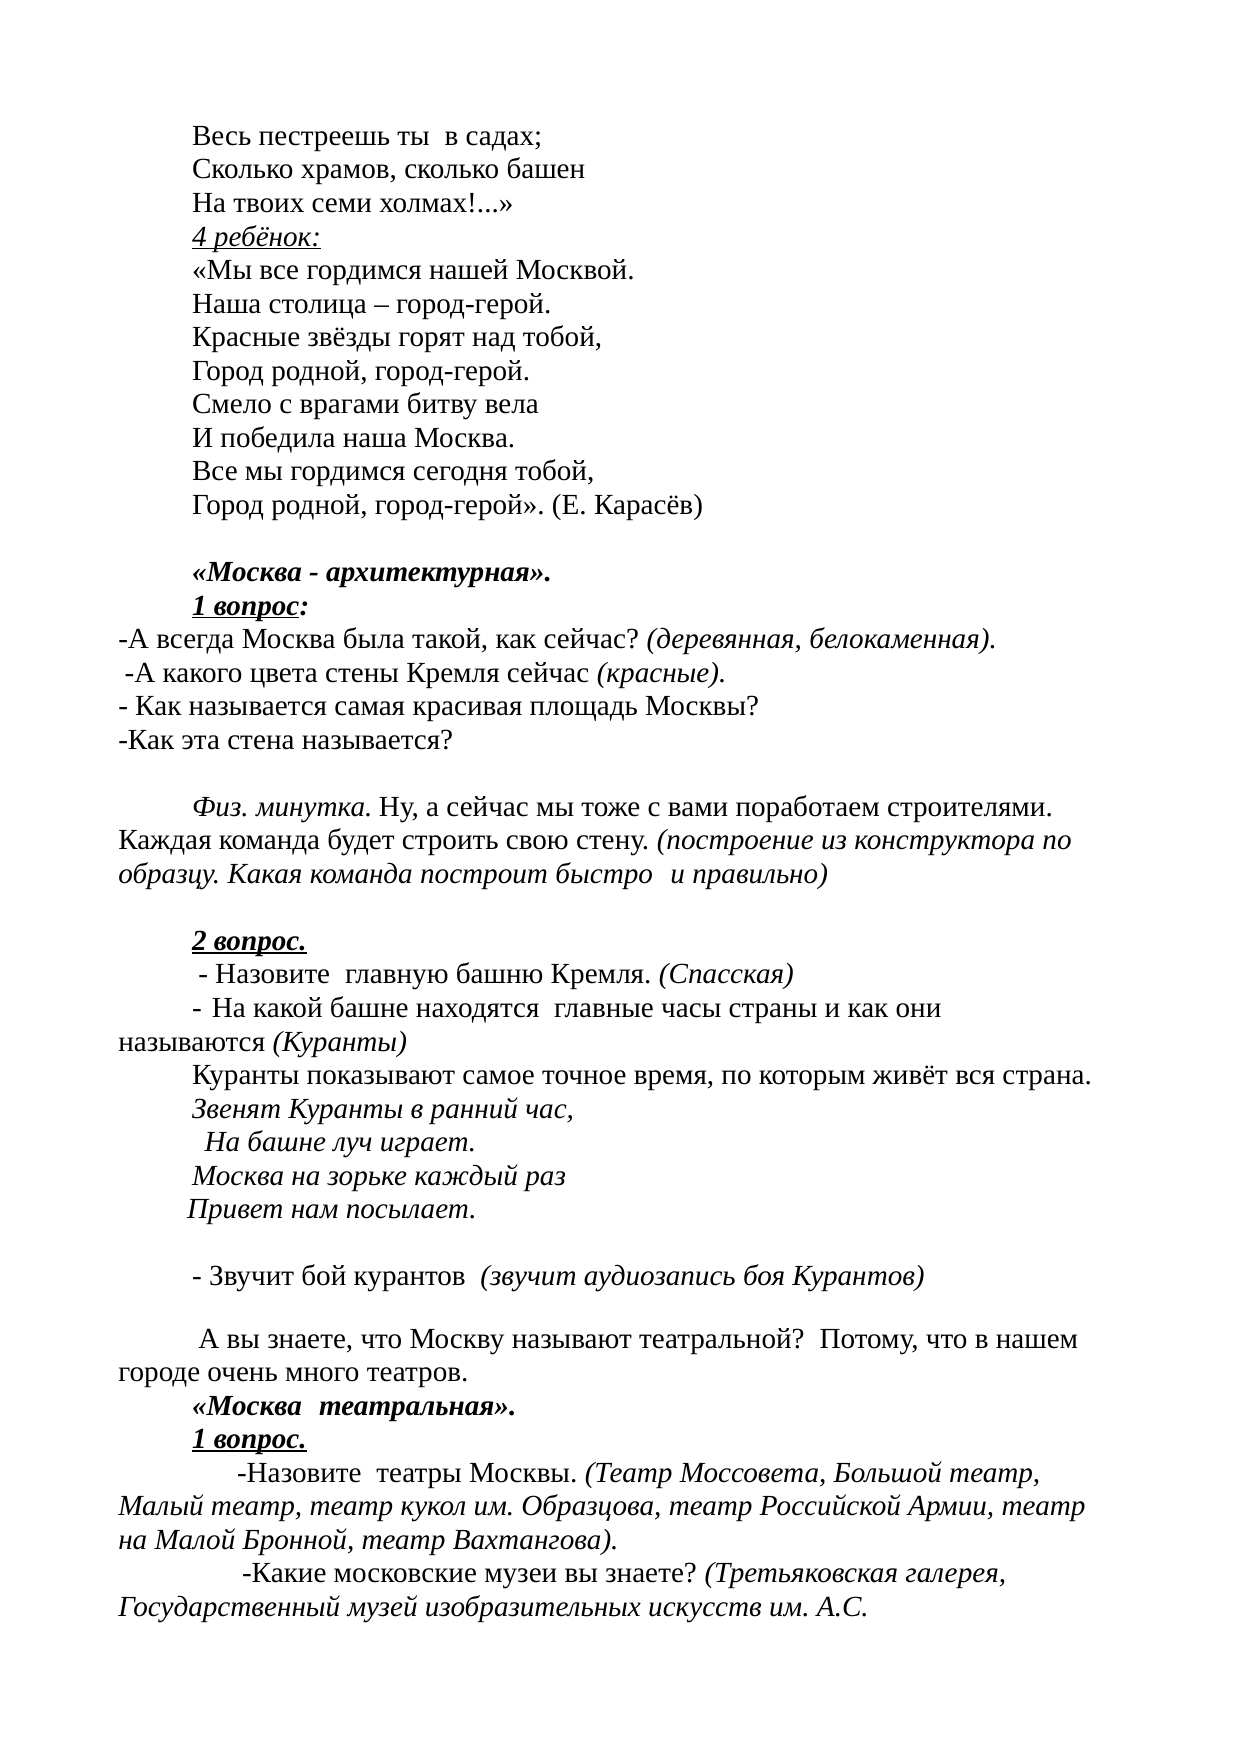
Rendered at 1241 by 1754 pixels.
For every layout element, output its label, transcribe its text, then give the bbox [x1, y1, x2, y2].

text А вы знаете, что Москву называют театральной? Потому, что в нашем городе очень много театров. [118, 1321, 1122, 1388]
text «Москва - архитектурная». [118, 554, 1122, 588]
text - На какой башне находятся главные часы страны и как они называются (Куранты) [118, 990, 1122, 1057]
text Куранты показывают самое точное время, по которым живёт вся страна. [118, 1057, 1122, 1091]
text Город родной, город-герой. [118, 353, 1122, 386]
text Физ. минутка. Ну, а сейчас мы тоже с вами поработаем строителями. Каждая команда будет строить свою стену. (построение из конструктора по образцу. Какая команда построит быстро и правильно) [118, 789, 1122, 889]
text -А какого цвета стены Кремля сейчас (красные). [118, 655, 1122, 688]
text Весь пестреешь ты в садах; [118, 118, 1122, 152]
text - Как называется самая красивая площадь Москвы? [118, 688, 1122, 722]
text -А всегда Москва была такой, как сейчас? (деревянная, белокаменная). [118, 621, 1122, 655]
text 1 вопрос. [118, 1421, 1122, 1455]
text Все мы гордимся сегодня тобой, [118, 453, 1122, 487]
text На башне луч играет. [118, 1124, 1122, 1158]
text «Москва театральная». [118, 1388, 1122, 1421]
text Красные звёзды горят над тобой, [118, 319, 1122, 353]
text 2 вопрос. [118, 923, 1122, 957]
text Москва на зорьке каждый раз [118, 1158, 1122, 1191]
text Привет нам посылает. [118, 1191, 1122, 1225]
text -Как эта стена называется? [118, 722, 1122, 755]
text Смело с врагами битву вела [118, 386, 1122, 420]
text -Какие московские музеи вы знаете? (Третьяковская галерея, Государственный музей изобразительных искусств им. А.С. [118, 1556, 1122, 1623]
text Сколько храмов, сколько башен [118, 152, 1122, 185]
text 4 ребёнок: [118, 219, 1122, 252]
text Звенят Куранты в ранний час, [118, 1091, 1122, 1124]
text «Мы все гордимся нашей Москвой. [118, 252, 1122, 286]
text Наша столица – город-герой. [118, 286, 1122, 319]
text - Звучит бой курантов (звучит аудиозапись боя Курантов) [118, 1258, 1122, 1292]
text Город родной, город-герой». (Е. Карасёв) [118, 487, 1122, 521]
text И победила наша Москва. [118, 420, 1122, 453]
text На твоих семи холмах!...» [118, 185, 1122, 219]
text - Назовите главную башню Кремля. (Спасская) [118, 957, 1122, 990]
text 1 вопрос: [118, 588, 1122, 621]
text -Назовите театры Москвы. (Театр Моссовета, Большой театр, Малый театр, театр кукол им. Образцова, театр Российской Армии, театр на Малой Бронной, театр Вахтангова). [118, 1455, 1122, 1556]
